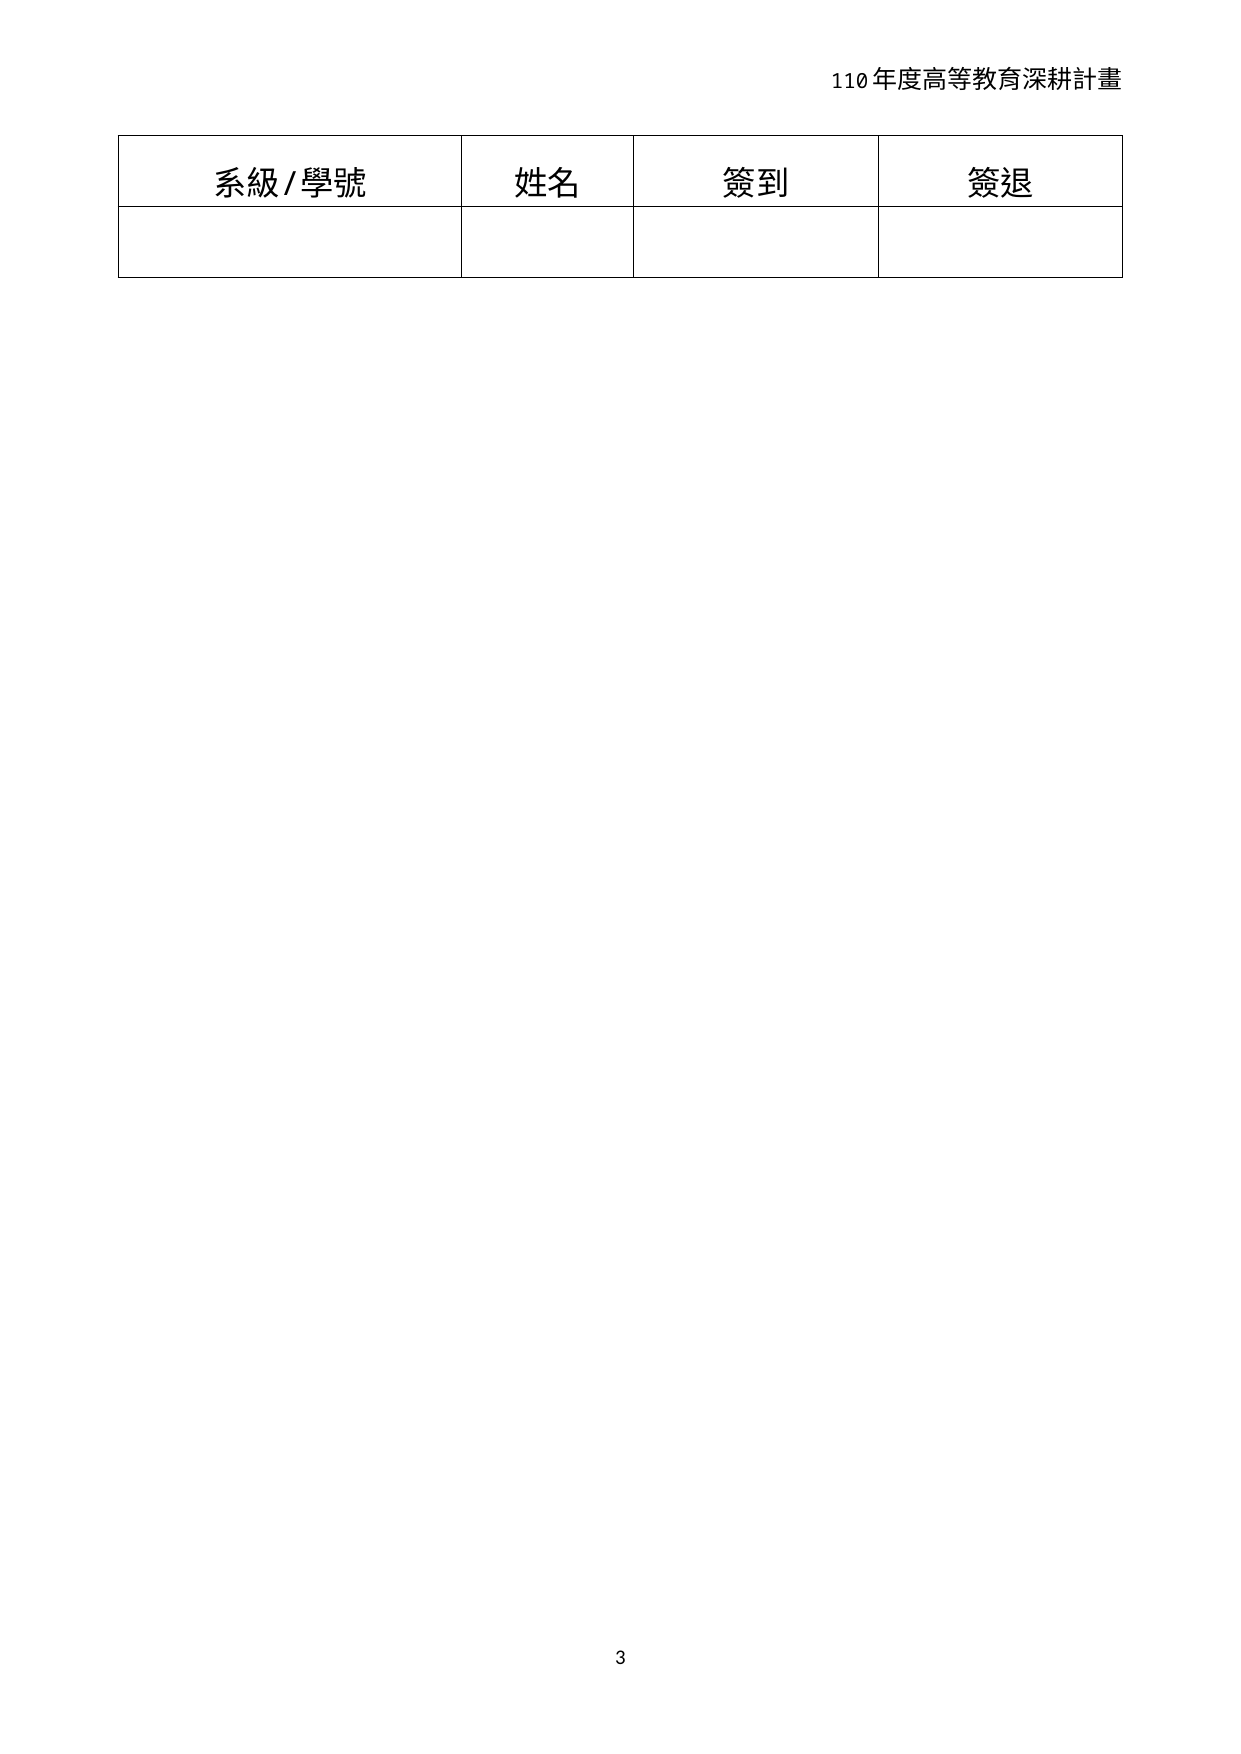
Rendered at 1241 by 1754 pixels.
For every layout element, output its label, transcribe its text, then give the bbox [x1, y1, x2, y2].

table_header 簽退 [879, 136, 1122, 206]
table_header 姓名 [462, 136, 633, 206]
table_cell [634, 207, 878, 277]
table_header 系級/學號 [119, 136, 461, 206]
table_cell [462, 207, 633, 277]
table_cell [879, 207, 1122, 277]
table_cell [119, 207, 461, 277]
table_header 簽到 [634, 136, 878, 206]
